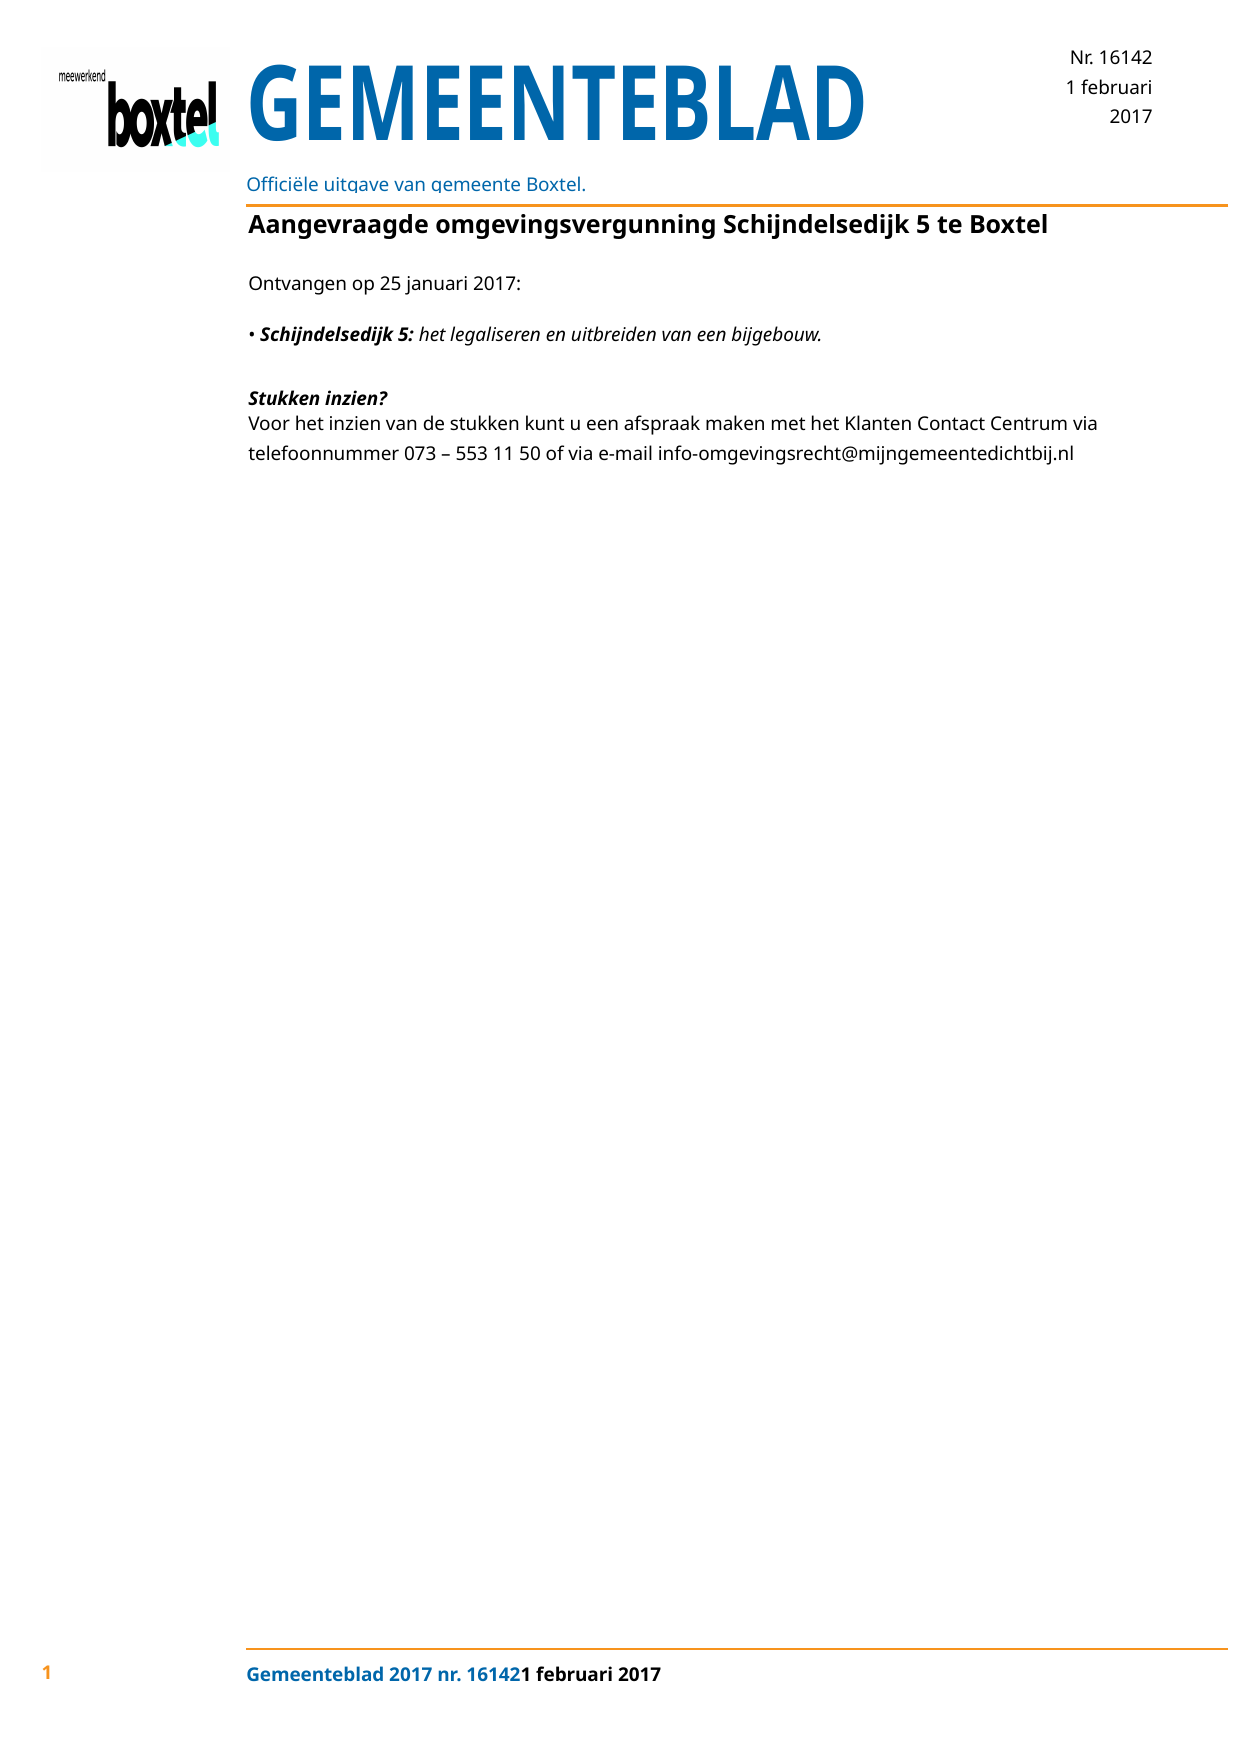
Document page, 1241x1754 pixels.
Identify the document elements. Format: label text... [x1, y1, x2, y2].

text • Schijndelsedijk 5: het legaliseren en uitbreiden van een bijgebouw. [248, 321, 1152, 346]
text Aangevraagde omgevingsvergunning Schijndelsedijk 5 te Boxtel [248, 207, 1152, 241]
text Ontvangen op 25 januari 2017: [248, 270, 1152, 296]
text Stukken inzien? [248, 385, 1152, 410]
picture [41, 47, 231, 172]
text Voor het inzien van de stukken kunt u een afspraak maken met het Klanten Contact Centrum via telefoonnummer 073 – 553 11 50 of via e-mail info-omgevingsrecht@mijngemeentedichtbij.nl [248, 410, 1152, 466]
